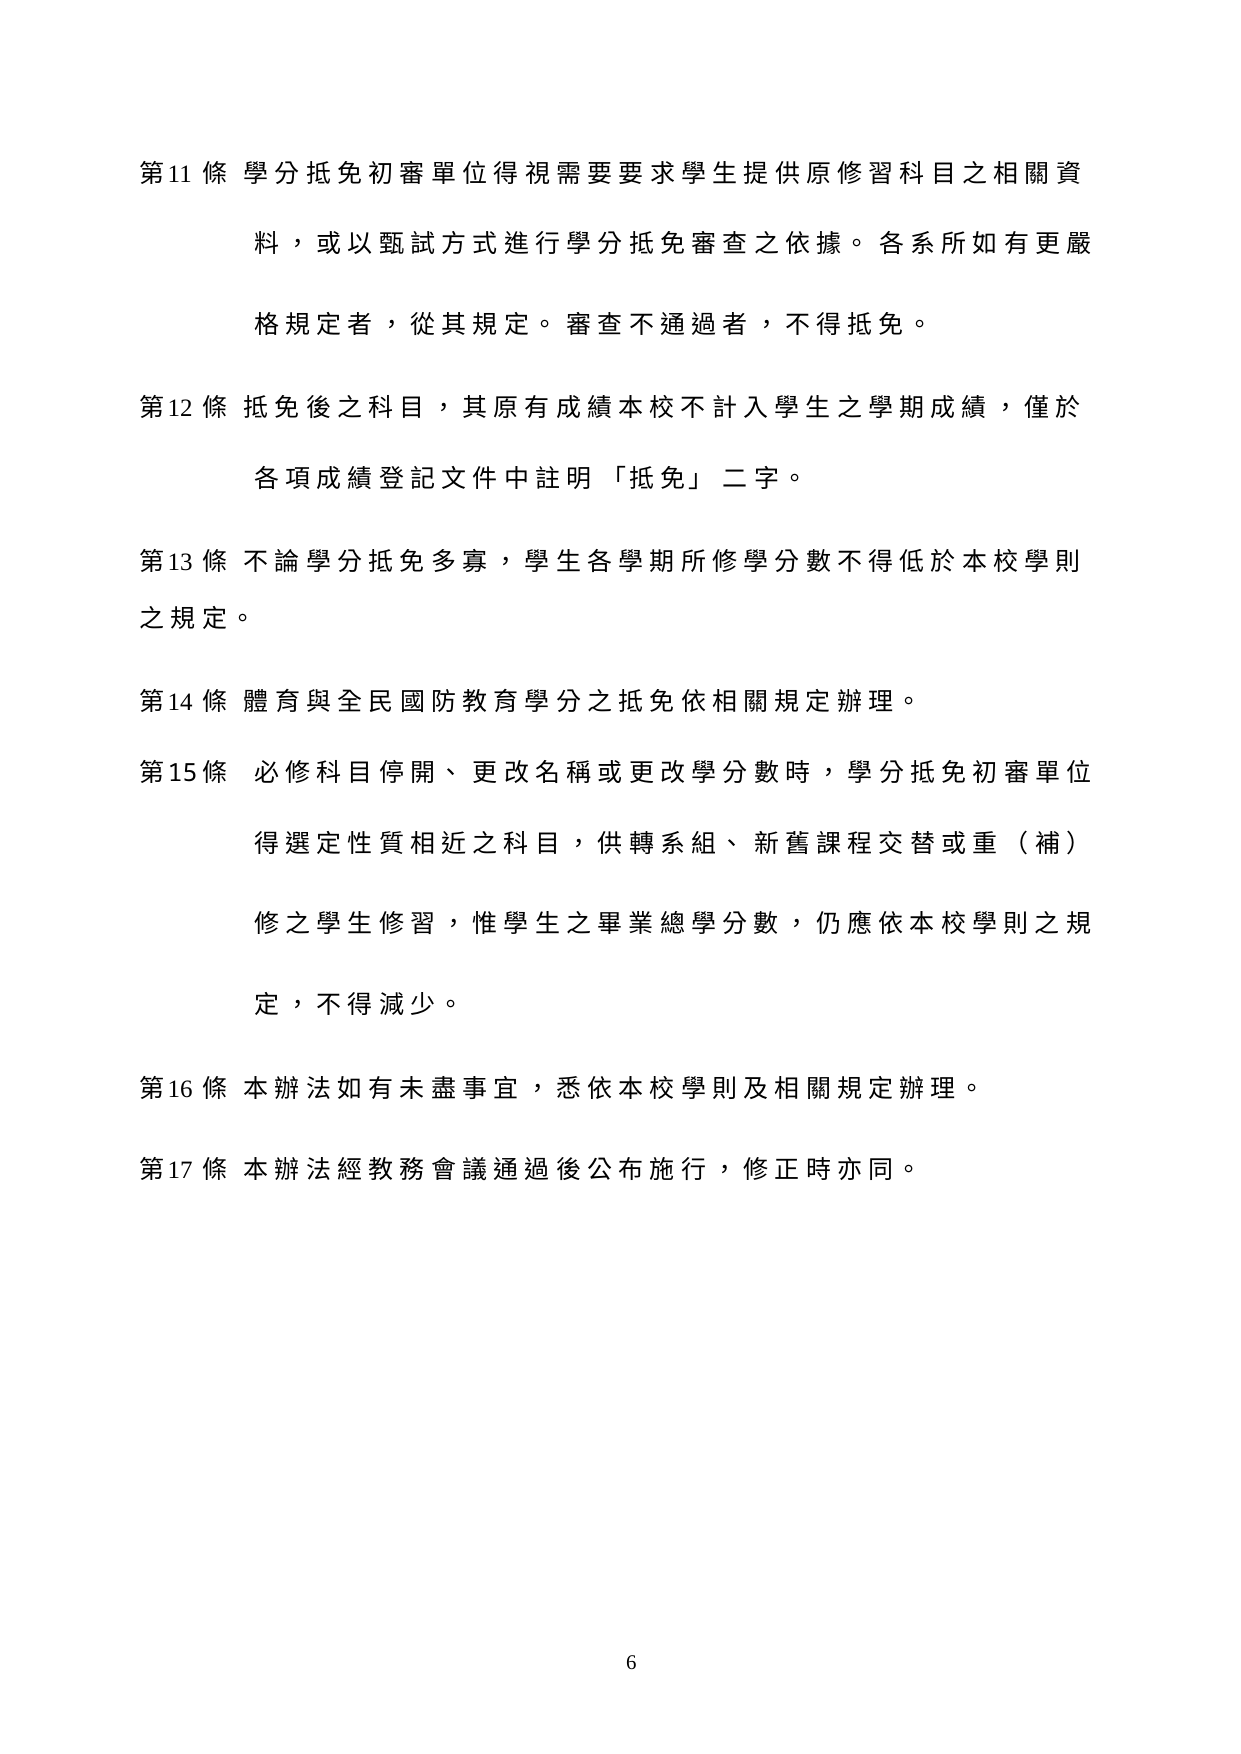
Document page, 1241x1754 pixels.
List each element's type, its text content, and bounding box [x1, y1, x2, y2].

list 學分抵免初審單位得視需要要求學生提供原修習科目之相關資料，或以甄試方式進行學分抵免審查之依據。各系所如有更嚴格規定者，從其規定。審查不通過者，不得抵免。 [136, 119, 1114, 343]
list 本辦法如有未盡事宜，悉依本校學則及相關規定辦理。 [136, 1034, 1113, 1097]
list 體育與全民國防教育學分之抵免依相關規定辦理。 [136, 647, 1114, 709]
list 抵免後之科目，其原有成績本校不計入學生之學期成績，僅於各項成績登記文件中註明「抵免」二字。 [136, 354, 1114, 497]
list 本辦法經教務會議通過後公布施行，修正時亦同。 [136, 1115, 1114, 1178]
list 不論學分抵免多寡，學生各學期所修學分數不得低於本校學則之規定。 [136, 508, 1114, 637]
list 必修科目停開、更改名稱或更改學分數時，學分抵免初審單位得選定性質相近之科目，供轉系組、新舊課程交替或重（補）修之學生修習，惟學生之畢業總學分數，仍應依本校學則之規定，不得減少。 [136, 719, 1114, 1023]
